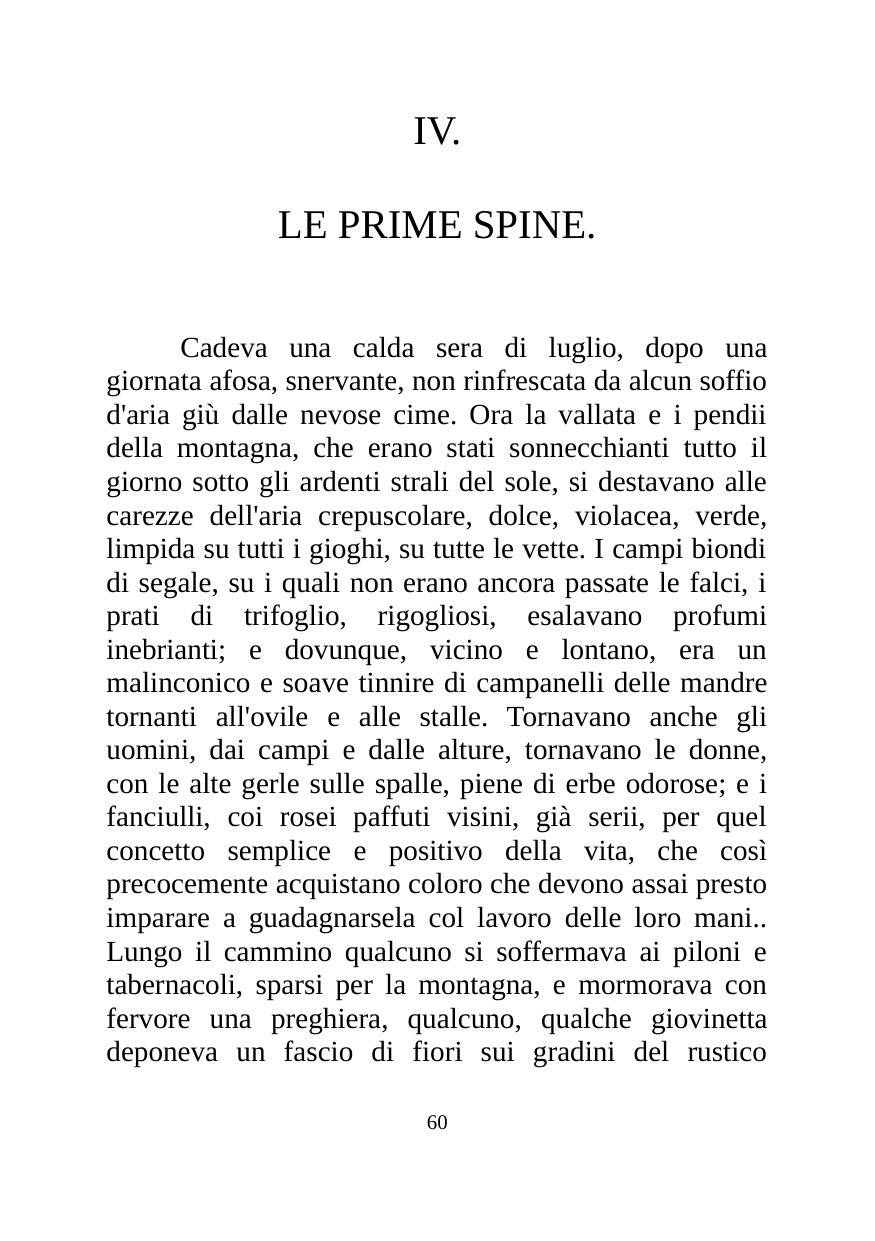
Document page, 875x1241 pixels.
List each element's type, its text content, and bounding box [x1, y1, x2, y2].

text Cadeva una calda sera di luglio, dopo una giornata afosa, snervante, non rinfrescata da alcun soffio d'aria giù dalle nevose cime. Ora la vallata e i pendii della montagna, che erano stati sonnecchianti tutto il giorno sotto gli ardenti strali del sole, si destavano alle carezze dell'aria crepuscolare, dolce, violacea, verde, limpida su tutti i gioghi, su tutte le vette. I campi biondi di segale, su i quali non erano ancora passate le falci, i prati di trifoglio, rigogliosi, esalavano profumi inebrianti; e dovunque, vicino e lontano, era un malinconico e soave tinnire di campanelli delle mandre tornanti all'ovile e alle stalle. Tornavano anche gli uomini, dai campi e dalle alture, tornavano le donne, con le alte gerle sulle spalle, piene di erbe odorose; e i fanciulli, coi rosei paffuti visini, già serii, per quel concetto semplice e positivo della vita, che così precocemente acquistano coloro che devono assai presto imparare a guadagnarsela col lavoro delle loro mani.. Lungo il cammino qualcuno si soffermava ai piloni e tabernacoli, sparsi per la montagna, e mormorava con fervore una preghiera, qualcuno, qualche giovinetta deponeva un fascio di fiori sui gradini del rustico [106, 330, 768, 1068]
subtitle IV. LE PRIME SPINE. [106, 106, 768, 247]
